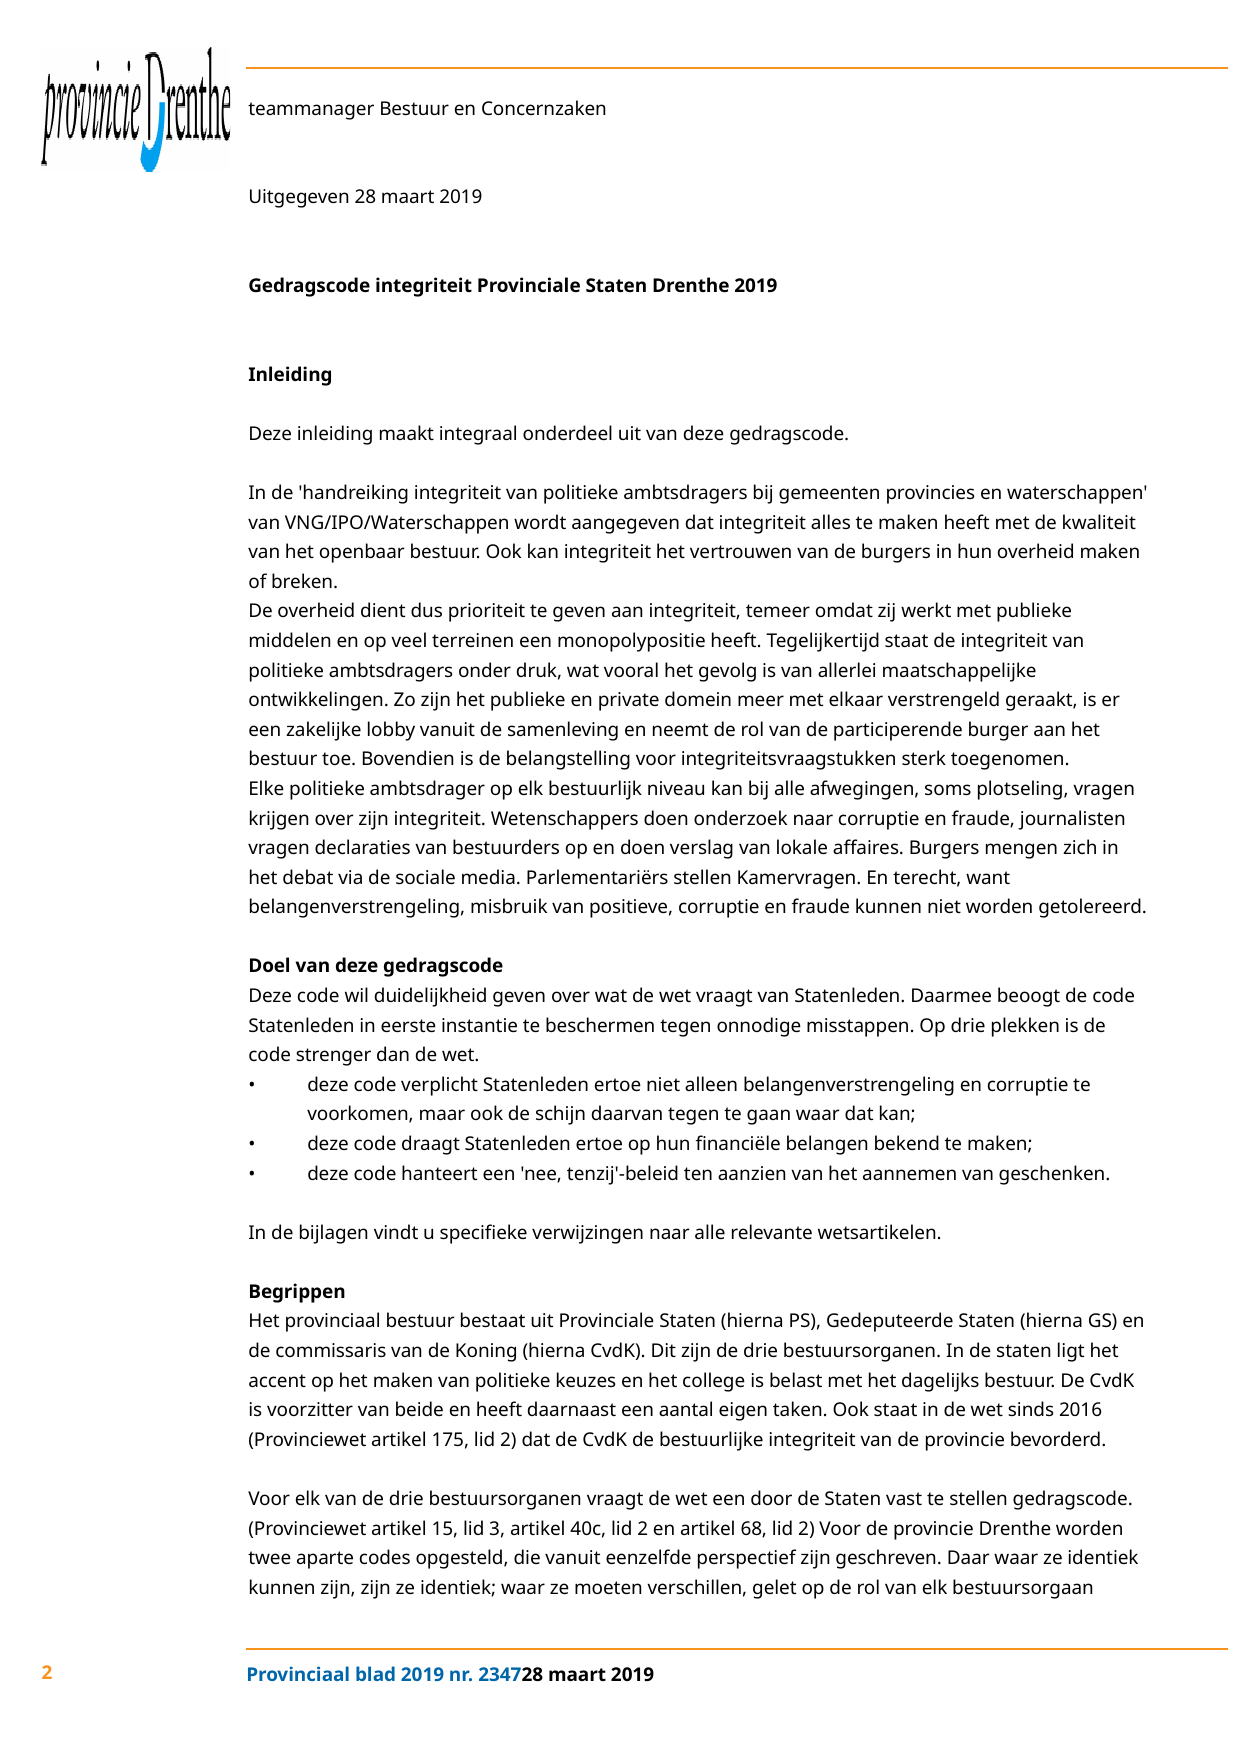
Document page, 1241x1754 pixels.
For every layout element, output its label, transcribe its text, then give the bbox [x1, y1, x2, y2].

text Deze code wil duidelijkheid geven over wat de wet vraagt van Statenleden. Daarmee beoogt de code Statenleden in eerste instantie te beschermen tegen onnodige misstappen. Op drie plekken is de code strenger dan de wet. [248, 982, 1152, 1067]
list deze code hanteert een 'nee, tenzij'-beleid ten aanzien van het aannemen van geschenken. [248, 1160, 1152, 1186]
text Deze inleiding maakt integraal onderdeel uit van deze gedragscode. [248, 420, 1152, 446]
text Gedragscode integriteit Provinciale Staten Drenthe 2019 [248, 272, 1152, 298]
text In de 'handreiking integriteit van politieke ambtsdragers bij gemeenten provincies en waterschappen' van VNG/IPO/Waterschappen wordt aangegeven dat integriteit alles te maken heeft met de kwaliteit van het openbaar bestuur. Ook kan integriteit het vertrouwen van de burgers in hun overheid maken of breken. [248, 479, 1152, 594]
text In de bijlagen vindt u specifieke verwijzingen naar alle relevante wetsartikelen. [248, 1219, 1152, 1245]
text Voor elk van de drie bestuursorganen vraagt de wet een door de Staten vast te stellen gedragscode. (Provinciewet artikel 15, lid 3, artikel 40c, lid 2 en artikel 68, lid 2) Voor de provincie Drenthe worden twee aparte codes opgesteld, die vanuit eenzelfde perspectief zijn geschreven. Daar waar ze identiek kunnen zijn, zijn ze identiek; waar ze moeten verschillen, gelet op de rol van elk bestuursorgaan [248, 1485, 1152, 1600]
text Elke politieke ambtsdrager op elk bestuurlijk niveau kan bij alle afwegingen, soms plotseling, vragen krijgen over zijn integriteit. Wetenschappers doen onderzoek naar corruptie en fraude, journalisten vragen declaraties van bestuurders op en doen verslag van lokale affaires. Burgers mengen zich in het debat via de sociale media. Parlementariërs stellen Kamervragen. En terecht, want belangenverstrengeling, misbruik van positieve, corruptie en fraude kunnen niet worden getolereerd. [248, 775, 1152, 919]
list deze code draagt Statenleden ertoe op hun financiële belangen bekend te maken; [248, 1130, 1152, 1156]
text Inleiding [248, 361, 1152, 387]
text Uitgegeven 28 maart 2019 [248, 183, 1152, 209]
list deze code verplicht Statenleden ertoe niet alleen belangenverstrengeling en corruptie te voorkomen, maar ook de schijn daarvan tegen te gaan waar dat kan; [248, 1071, 1152, 1126]
text teammanager Bestuur en Concernzaken [248, 95, 1152, 121]
picture [41, 47, 231, 172]
text Het provinciaal bestuur bestaat uit Provinciale Staten (hierna PS), Gedeputeerde Staten (hierna GS) en de commissaris van de Koning (hierna CvdK). Dit zijn de drie bestuursorganen. In de staten ligt het accent op het maken van politieke keuzes en het college is belast met het dagelijks bestuur. De CvdK is voorzitter van beide en heeft daarnaast een aantal eigen taken. Ook staat in de wet sinds 2016 (Provinciewet artikel 175, lid 2) dat de CvdK de bestuurlijke integriteit van de provincie bevorderd. [248, 1308, 1152, 1452]
text Doel van deze gedragscode [248, 953, 1152, 978]
text Begrippen [248, 1278, 1152, 1304]
text De overheid dient dus prioriteit te geven aan integriteit, temeer omdat zij werkt met publieke middelen en op veel terreinen een monopolypositie heeft. Tegelijkertijd staat de integriteit van politieke ambtsdragers onder druk, wat vooral het gevolg is van allerlei maatschappelijke ontwikkelingen. Zo zijn het publieke en private domein meer met elkaar verstrengeld geraakt, is er een zakelijke lobby vanuit de samenleving en neemt de rol van de participerende burger aan het bestuur toe. Bovendien is de belangstelling voor integriteitsvraagstukken sterk toegenomen. [248, 598, 1152, 771]
